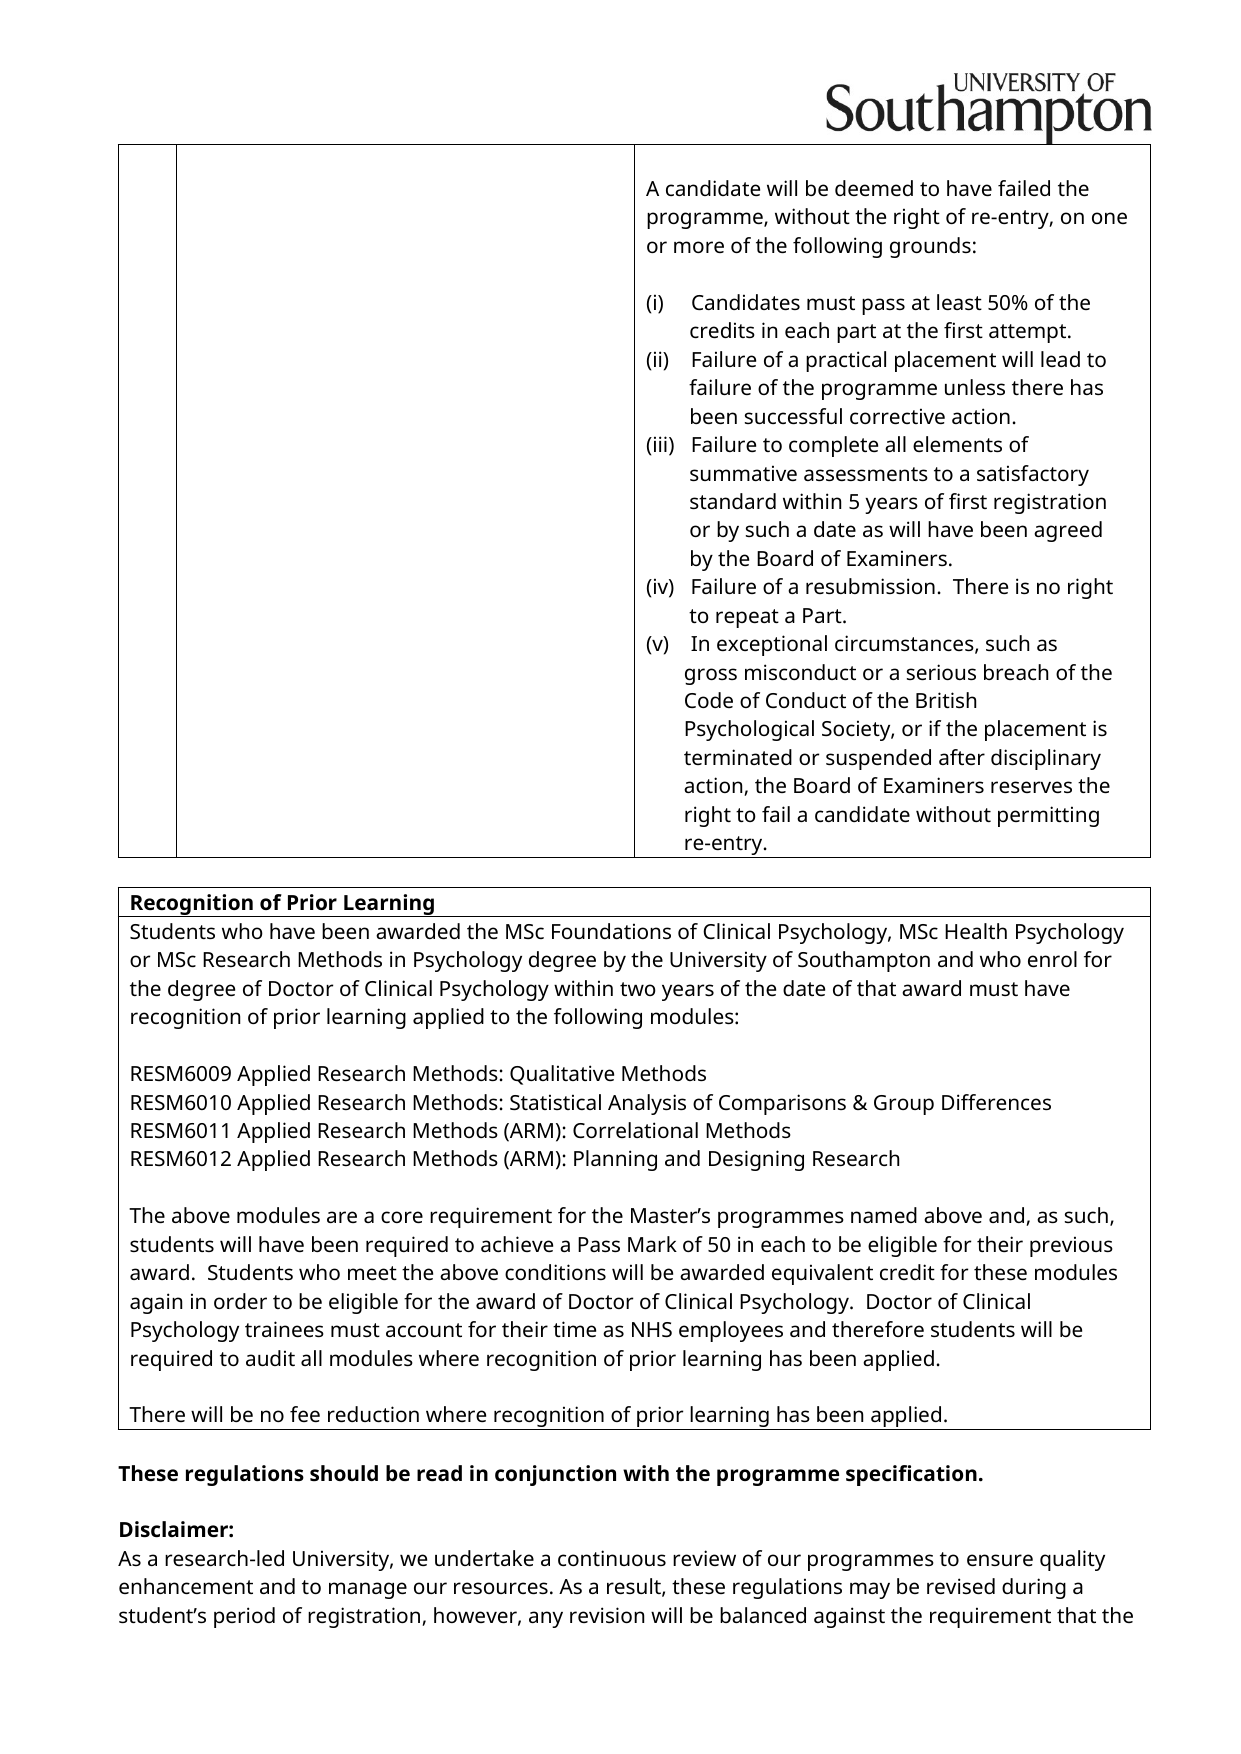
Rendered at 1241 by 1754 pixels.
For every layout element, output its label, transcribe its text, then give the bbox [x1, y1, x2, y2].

table_cell Students who have been awarded the MSc Foundations of Clinical Psychology, MSc Health Psychology or MSc Research Methods in Psychology degree by the University of Southampton and who enrol for the degree of Doctor of Clinical Psychology within two years of the date of that award must have recognition of prior learning applied to the following modules: RESM6009 Applied Research Methods: Qualitative Methods RESM6010 Applied Research Methods: Statistical Analysis of Comparisons & Group Differences RESM6011 Applied Research Methods (ARM): Correlational Methods RESM6012 Applied Research Methods (ARM): Planning and Designing Research The above modules are a core requirement for the Master’s programmes named above and, as such, students will have been required to achieve a Pass Mark of 50 in each to be eligible for their previous award. Students who meet the above conditions will be awarded equivalent credit for these modules again in order to be eligible for the award of Doctor of Clinical Psychology. Doctor of Clinical Psychology trainees must account for their time as NHS employees and therefore students will be required to audit all modules where recognition of prior learning has been applied. There will be no fee reduction where recognition of prior learning has been applied. [119, 917, 1150, 1429]
table_cell [177, 145, 634, 857]
text These regulations should be read in conjunction with the programme specification. [118, 1459, 1152, 1487]
table_cell A candidate will be deemed to have failed the programme, without the right of re-entry, on one or more of the following grounds: (i) Candidates must pass at least 50% of the credits in each part at the first attempt. (ii) Failure of a practical placement will lead to failure of the programme unless there has been successful corrective action. (iii) Failure to complete all elements of summative assessments to a satisfactory standard within 5 years of first registration or by such a date as will have been agreed by the Board of Examiners. (iv) Failure of a resubmission. There is no right to repeat a Part. (v) In exceptional circumstances, such as gross misconduct or a serious breach of the Code of Conduct of the British Psychological Society, or if the placement is terminated or suspended after disciplinary action, the Board of Examiners reserves the right to fail a candidate without permitting re-entry. [635, 145, 1150, 857]
text Disclaimer: [118, 1516, 1152, 1544]
table_cell [119, 145, 176, 857]
table_header Recognition of Prior Learning [119, 888, 1150, 916]
text As a research-led University, we undertake a continuous review of our programmes to ensure quality enhancement and to manage our resources. As a result, these regulations may be revised during a student’s period of registration, however, any revision will be balanced against the requirement that the [118, 1544, 1152, 1629]
